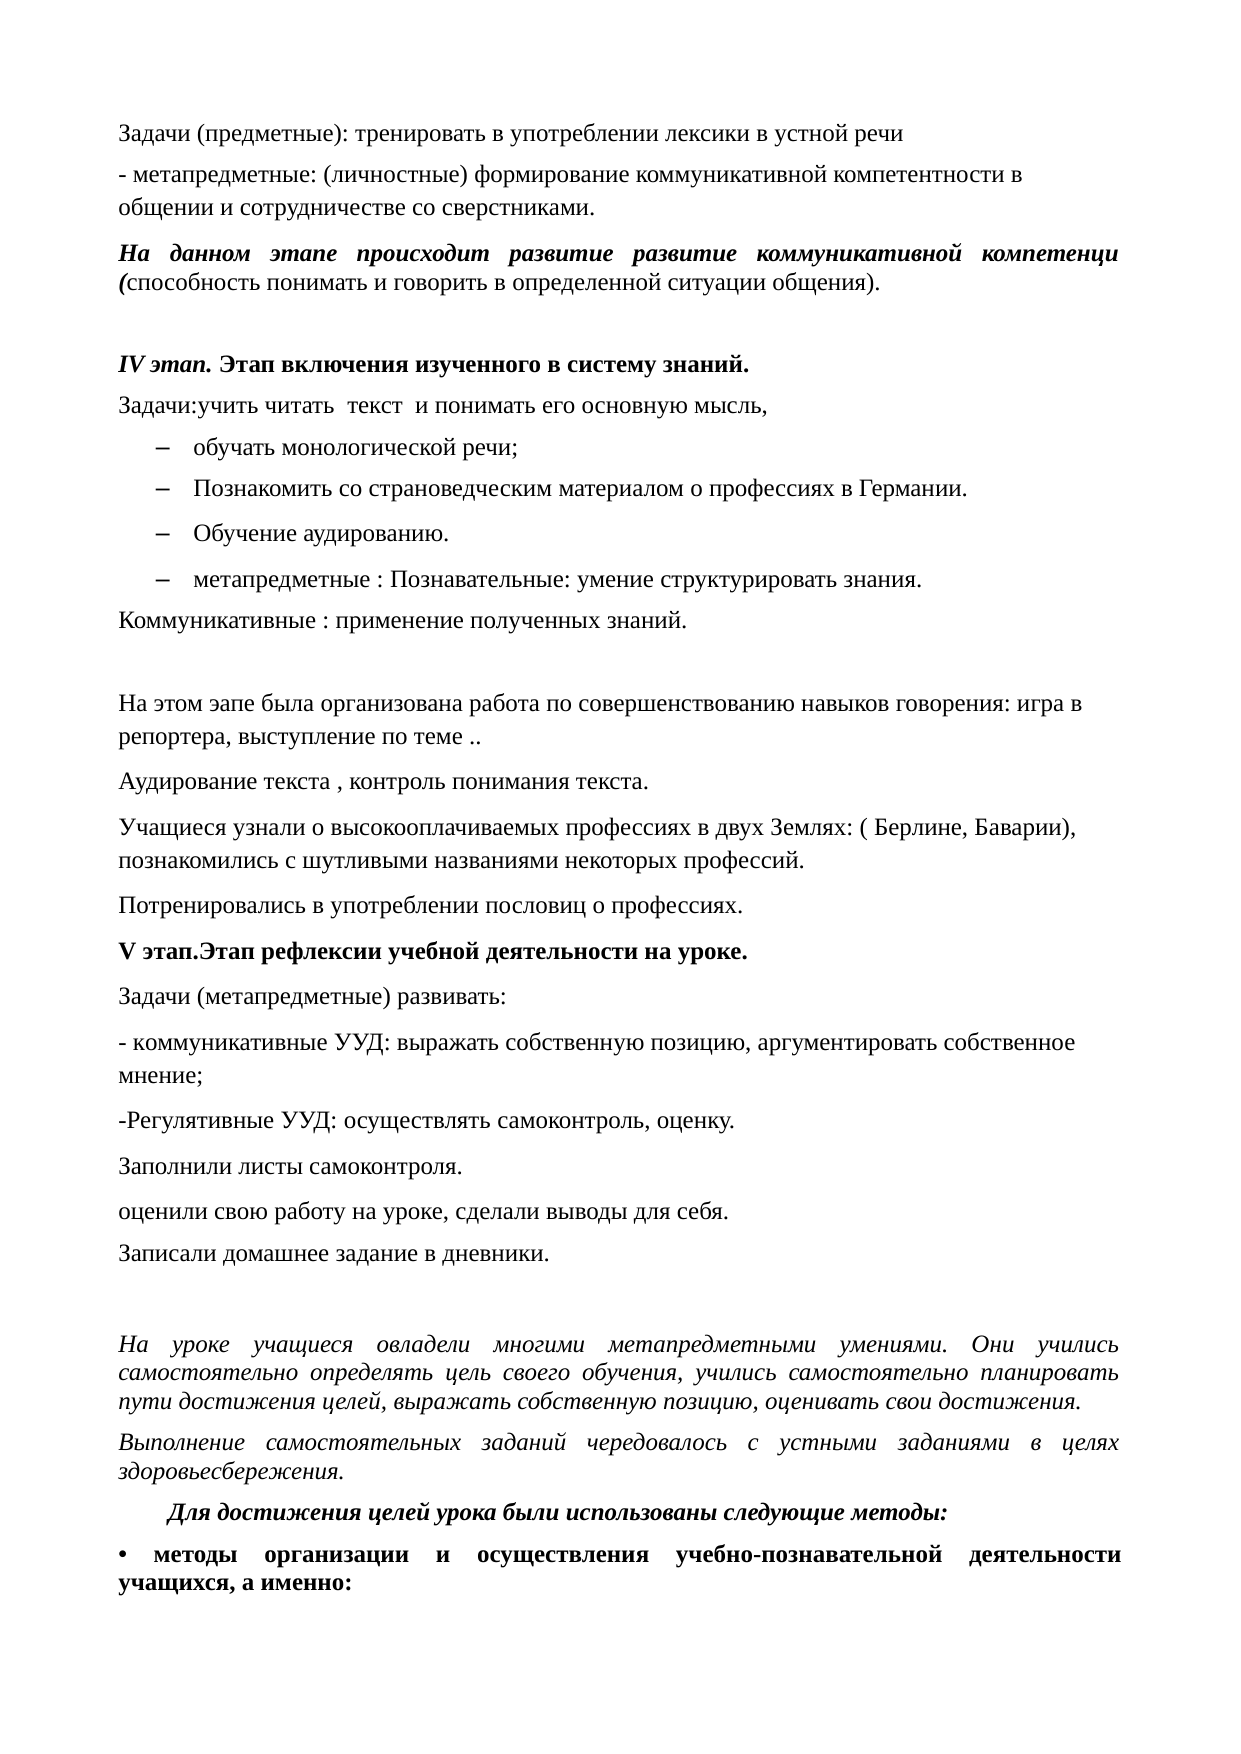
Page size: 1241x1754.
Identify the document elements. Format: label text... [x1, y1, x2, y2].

text Учащиеся узнали о высокооплачиваемых профессиях в двух Землях: ( Берлине, Баварии), познакомились с шутливыми названиями некоторых профессий. [118, 812, 1122, 873]
text Записали домашнее задание в дневники. [118, 1238, 1122, 1266]
text Задачи:учить читать текст и понимать его основную мысль, [118, 390, 1122, 419]
text Для достижения целей урока были использованы следующие методы: [118, 1497, 1122, 1526]
text Выполнение самостоятельных заданий чередовалось с устными заданиями в целях здоровьесбережения. [118, 1427, 1122, 1485]
text Задачи (метапредметные) развивать: [118, 981, 1122, 1010]
text Потренировались в употреблении пословиц о профессиях. [118, 890, 1122, 919]
text • методы организации и осуществления учебно-познавательной деятельности учащихся, а именно: [118, 1539, 1122, 1596]
text На уроке учащиеся овладели многими метапредметными умениями. Они учились самостоятельно определять цель своего обучения, учились самостоятельно планировать пути достижения целей, выражать собственную позицию, оценивать свои достижения. [118, 1329, 1122, 1415]
text На этом эапе была организована работа по совершенствованию навыков говорения: игра в репортера, выступление по теме .. [118, 688, 1122, 749]
text IV этап. Этап включения изученного в систему знаний. [118, 349, 1122, 378]
text -Регулятивные УУД: осуществлять самоконтроль, оценку. [118, 1105, 1122, 1134]
text оценили свою работу на уроке, сделали выводы для себя. [118, 1196, 1122, 1225]
text Аудирование текста , контроль понимания текста. [118, 766, 1122, 795]
text V этап.Этап рефлексии учебной деятельности на уроке. [118, 936, 1122, 964]
list метапредметные : Познавательные: умение структурировать знания. [156, 564, 1122, 593]
text Задачи (предметные): тренировать в употреблении лексики в устной речи [118, 118, 1122, 147]
list Познакомить со страноведческим материалом о профессиях в Германии. [156, 473, 1122, 502]
text Заполнили листы самоконтроля. [118, 1151, 1122, 1180]
text На данном этапе происходит развитие развитие коммуникативной компетенци (способность понимать и говорить в определенной ситуации общения). [118, 238, 1122, 295]
text - метапредметные: (личностные) формирование коммуникативной компетентности в общении и сотрудничестве со сверстниками. [118, 159, 1122, 221]
list Обучение аудированию. [156, 518, 1122, 547]
text - коммуникативные УУД: выражать собственную позицию, аргументировать собственное мнение; [118, 1027, 1122, 1089]
list обучать монологической речи; [156, 432, 1122, 460]
text Коммуникативные : применение полученных знаний. [118, 605, 1122, 634]
